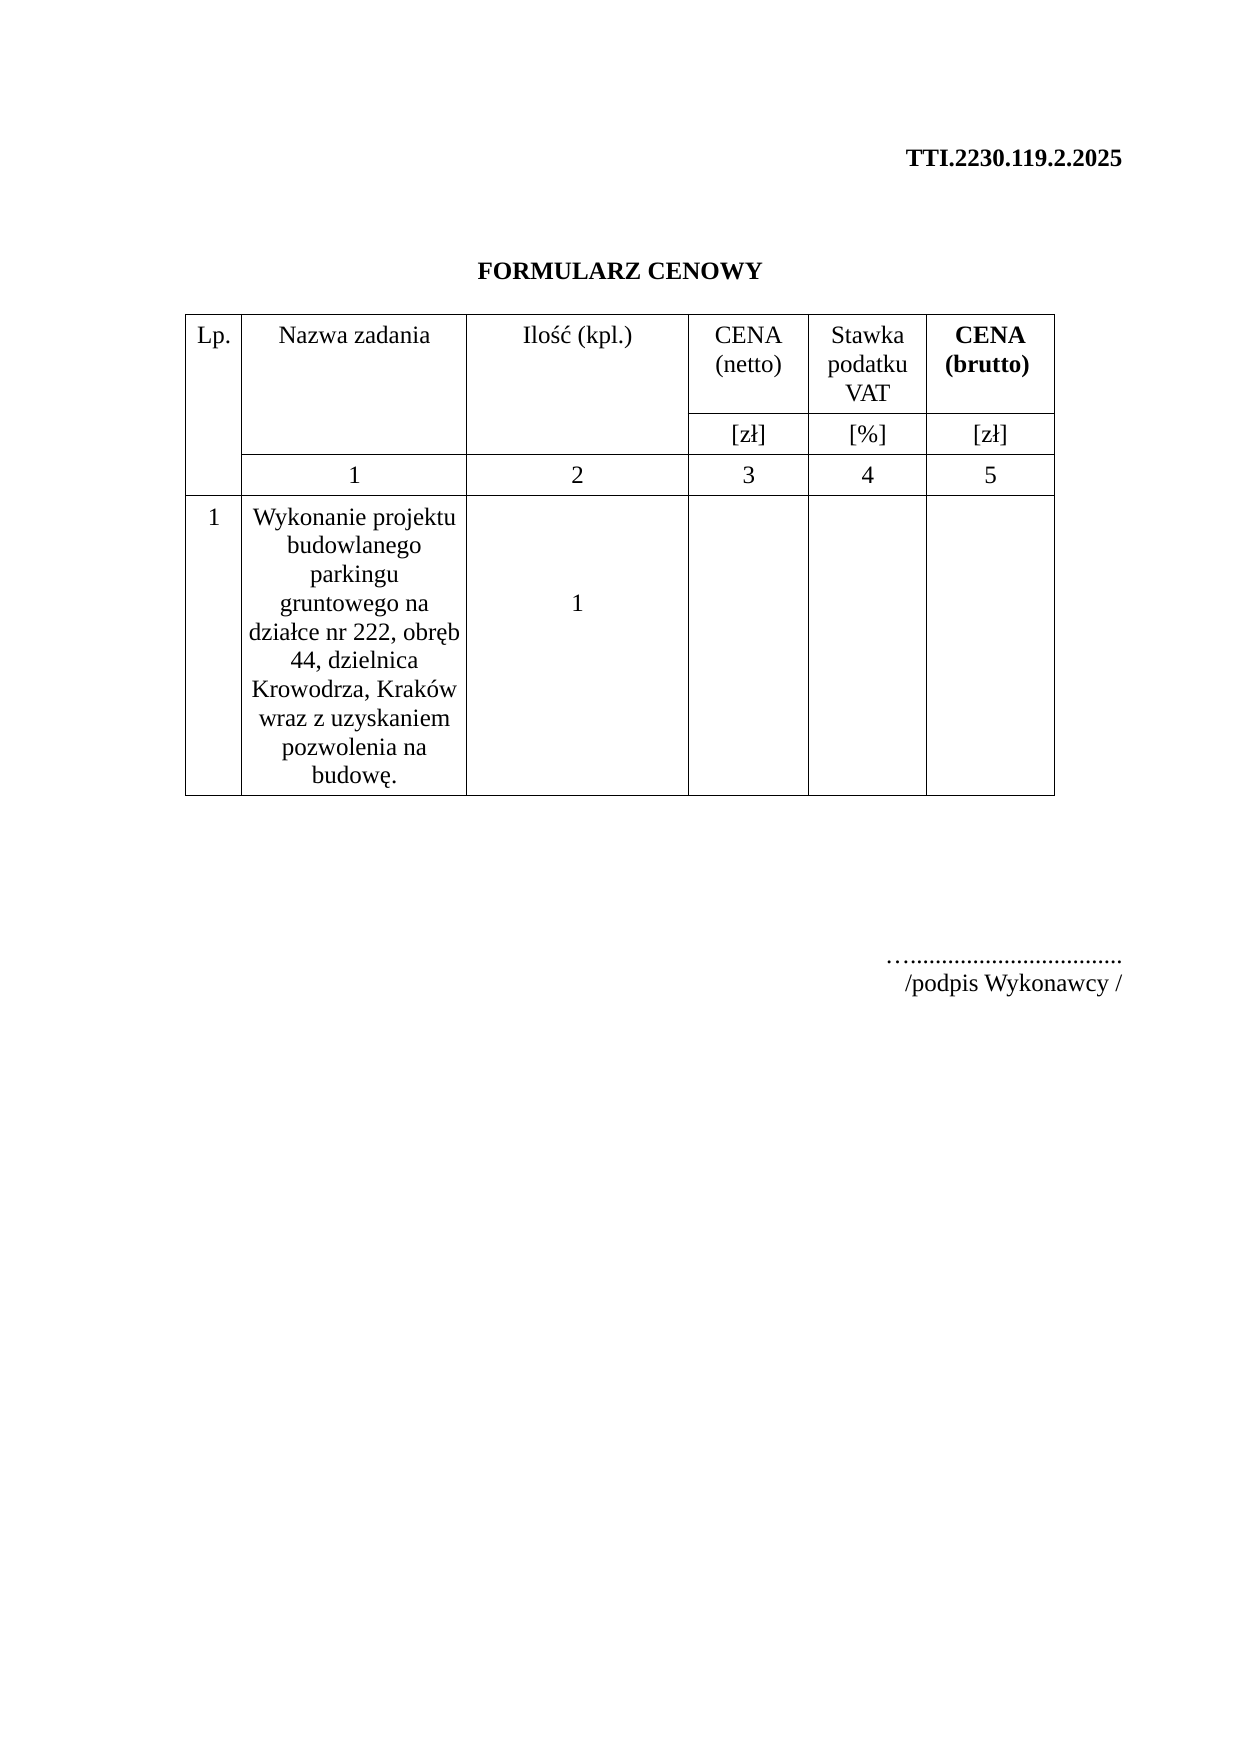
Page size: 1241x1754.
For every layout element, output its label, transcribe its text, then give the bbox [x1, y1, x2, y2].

table_header Ilość (kpl.) [467, 315, 688, 454]
text /podpis Wykonawcy / [118, 968, 1122, 997]
table_cell [689, 496, 808, 795]
table_header Lp. [186, 315, 241, 495]
table_header Nazwa zadania [242, 315, 466, 454]
table_cell 1 [467, 496, 688, 795]
table_cell [927, 496, 1054, 795]
text TTI.2230.119.2.2025 [118, 143, 1122, 172]
text ….................................. [118, 940, 1122, 968]
table_cell 5 [927, 455, 1054, 495]
table_cell Wykonanie projektu budowlanego parkingu gruntowego na działce nr 222, obręb 44, dzielnica Krowodrza, Kraków wraz z uzyskaniem pozwolenia na budowę. [242, 496, 466, 795]
table_header Stawka podatku VAT [809, 315, 926, 412]
table_cell 1 [242, 455, 466, 495]
table_cell [zł] [927, 414, 1054, 454]
table_cell 3 [689, 455, 808, 495]
table_cell [809, 496, 926, 795]
table_cell [zł] [689, 414, 808, 454]
table_cell 1 [186, 496, 241, 795]
text FORMULARZ CENOWY [118, 256, 1122, 285]
table_header CENA (netto) [689, 315, 808, 412]
table_cell 4 [809, 455, 926, 495]
table_cell [%] [809, 414, 926, 454]
table_header CENA (brutto) [927, 315, 1054, 412]
table_cell 2 [467, 455, 688, 495]
